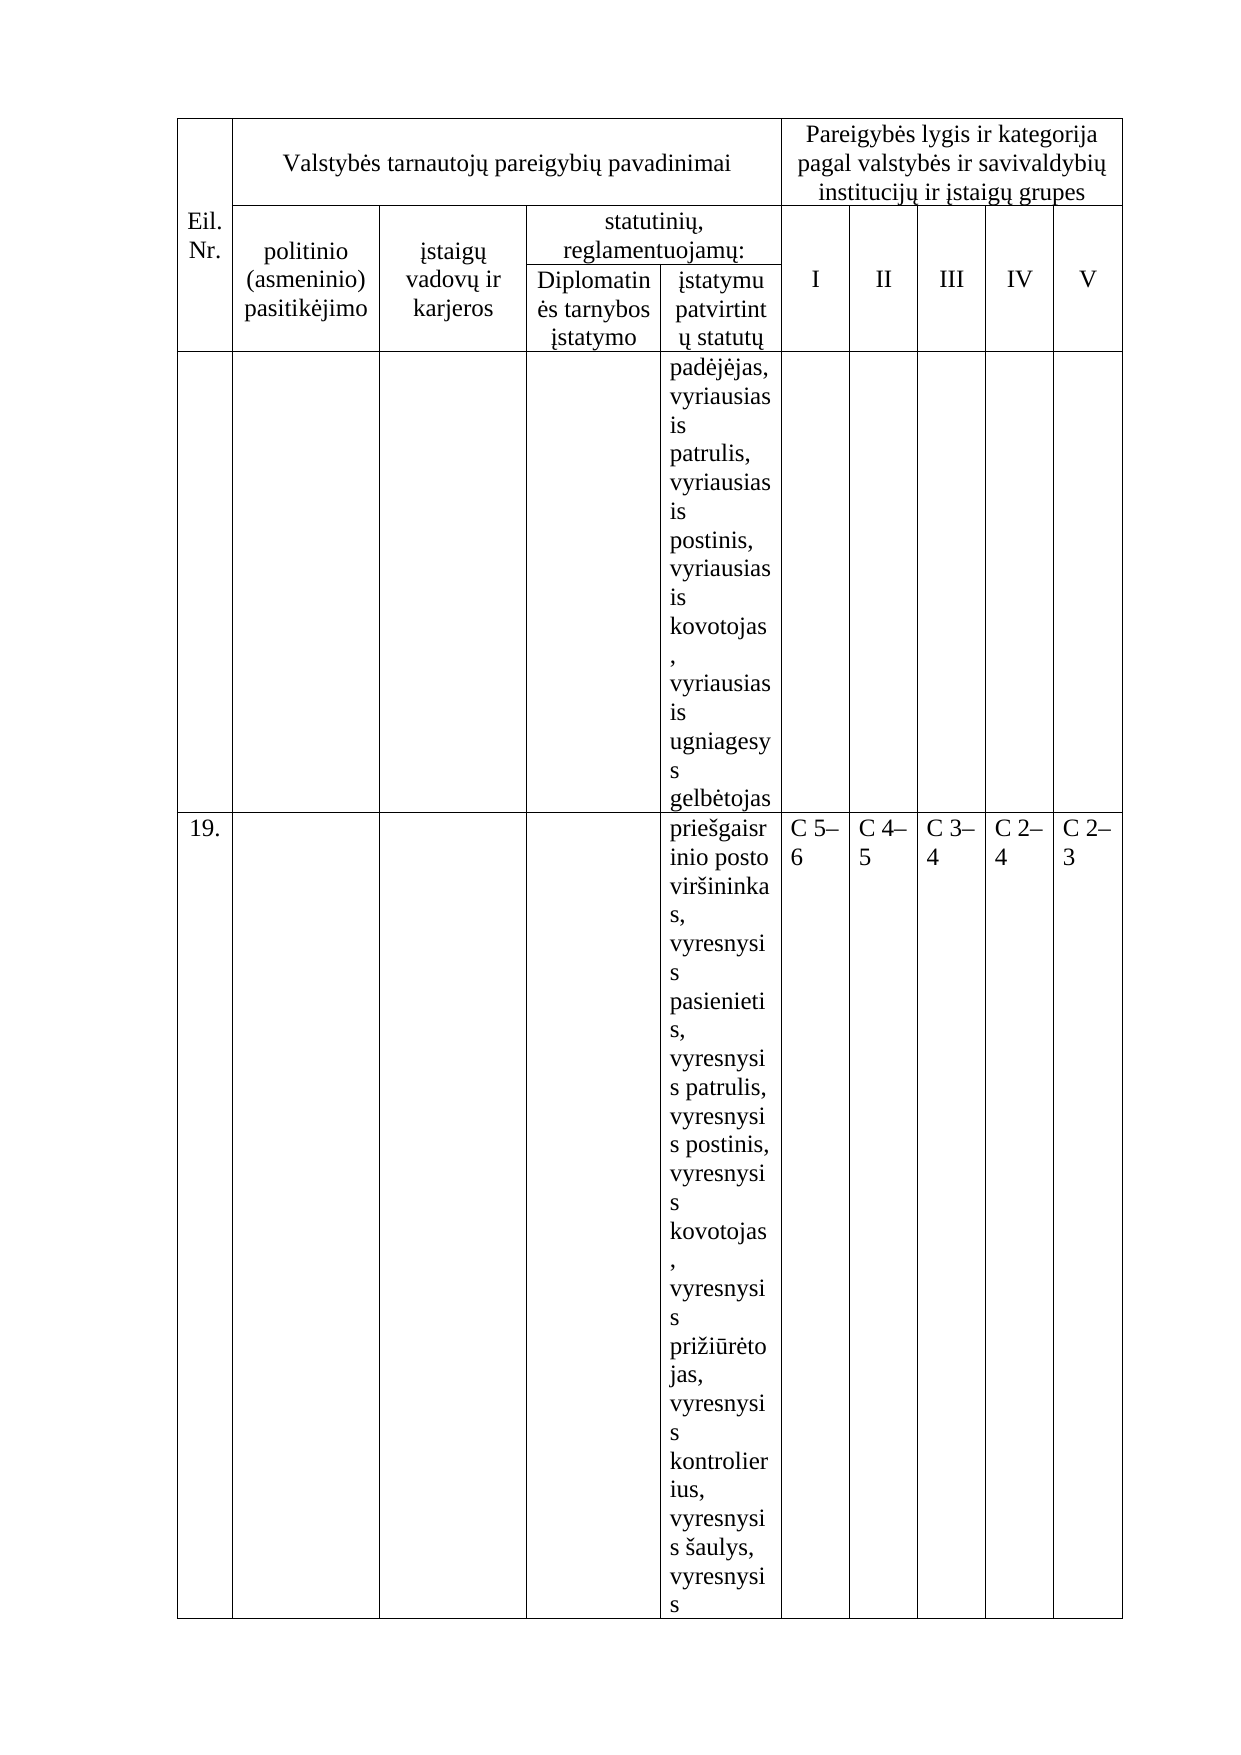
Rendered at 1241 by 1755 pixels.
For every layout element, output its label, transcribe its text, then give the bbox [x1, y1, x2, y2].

table_cell Diplomatinės tarnybos įstatymo [527, 265, 660, 351]
table_header Eil. Nr. [178, 119, 232, 351]
table_cell C 4–5 [850, 813, 917, 1618]
table_cell [380, 813, 526, 1618]
table_cell [233, 352, 379, 812]
table_cell politinio (asmeninio) pasitikėjimo [233, 206, 379, 351]
table_header Valstybės tarnautojų pareigybių pavadinimai [233, 119, 781, 205]
table_cell [918, 352, 985, 812]
table_cell II [850, 206, 917, 351]
table_cell [850, 352, 917, 812]
table_header Pareigybės lygis ir kategorija pagal valstybės ir savivaldybių institucijų ir įstaigų grupes [782, 119, 1122, 205]
table_cell [986, 352, 1053, 812]
table_cell IV [986, 206, 1053, 351]
table_cell [178, 352, 232, 812]
table_cell [527, 352, 660, 812]
table_cell [527, 813, 660, 1618]
table_cell [1054, 352, 1122, 812]
table_cell įstaigų vadovų ir karjeros [380, 206, 526, 351]
table_cell įstatymu patvirtintų statutų [661, 265, 781, 351]
table_cell III [918, 206, 985, 351]
table_cell I [782, 206, 849, 351]
table_cell priešgaisrinio posto viršininkas, vyresnysis pasienietis, vyresnysis patrulis, vyresnysis postinis, vyresnysis kovotojas, vyresnysis prižiūrėtojas, vyresnysis kontrolierius, vyresnysis šaulys, vyresnysis [661, 813, 781, 1618]
table_cell [233, 813, 379, 1618]
table_cell V [1054, 206, 1122, 351]
table_cell C 2–4 [986, 813, 1053, 1618]
table_cell C 2–3 [1054, 813, 1122, 1618]
table_cell statutinių, reglamentuojamų: [527, 206, 781, 264]
table_cell 19. [178, 813, 232, 1618]
table_cell [380, 352, 526, 812]
table_cell padėjėjas, vyriausiasis patrulis, vyriausiasis postinis, vyriausiasis kovotojas, vyriausiasis ugniagesys gelbėtojas [661, 352, 781, 812]
table_cell C 3–4 [918, 813, 985, 1618]
table_cell C 5–6 [782, 813, 849, 1618]
table_cell [782, 352, 849, 812]
